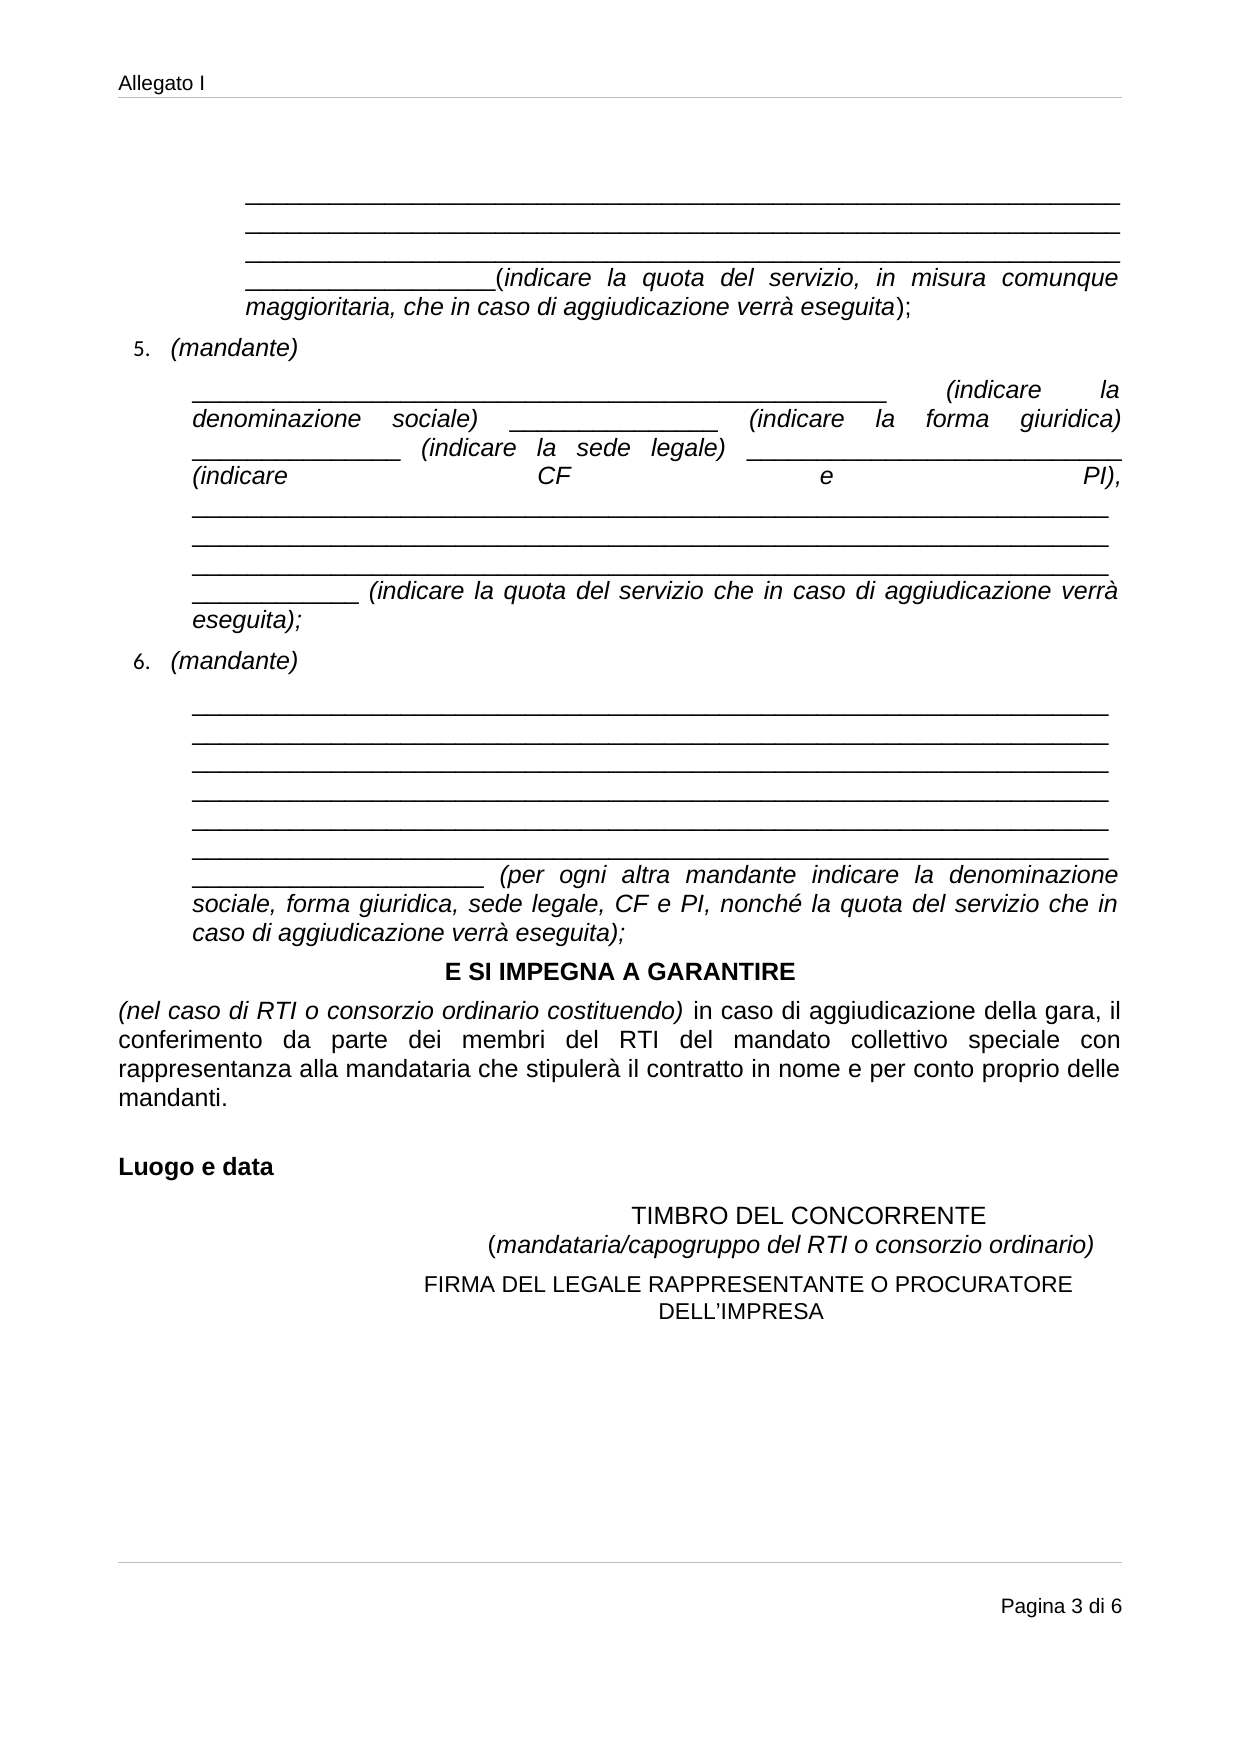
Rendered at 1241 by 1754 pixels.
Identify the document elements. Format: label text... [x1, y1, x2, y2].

text (nel caso di RTI o consorzio ordinario costituendo) in caso di aggiudicazione della gara, il conferimento da parte dei membri del RTI del mandato collettivo speciale con rappresentanza alla mandataria che stipulerà il contratto in nome e per conto proprio delle mandanti. [118, 996, 1122, 1111]
list (mandante) [133, 646, 1122, 676]
text DELL’IMPRESA [118, 1298, 1122, 1324]
text Luogo e data [118, 1152, 1122, 1181]
list _______________________________________________________________________________________________________________________________________________________________________________________________________________(indicare la quota del servizio, in misura comunque maggioritaria, che in caso di aggiudicazione verrà eseguita); [208, 177, 1122, 321]
text TIMBRO DEL CONCORRENTE (mandataria/capogruppo del RTI o consorzio ordinario) [118, 1201, 1122, 1259]
text FIRMA DEL LEGALE RAPPRESENTANTE O PROCURATORE [118, 1269, 1122, 1298]
text E SI IMPEGNA A GARANTIRE [118, 957, 1122, 986]
text __________________________________________________ (indicare la denominazione sociale) _______________ (indicare la forma giuridica) _______________ (indicare la sede legale) ___________________________ (indicare CF e PI), __________________________________________________________________________________________________________________________________________________________________________________________________________________ (indicare la quota del servizio che in caso di aggiudicazione verrà eseguita); [192, 375, 1122, 634]
list (mandante) [133, 333, 1122, 363]
text _________________________________________________________________________________________________________________________________________________________________________________________________________________________________________________________________________________________________________________________________________________________________________________________________________________________________ (per ogni altra mandante indicare la denominazione sociale, forma giuridica, sede legale, CF e PI, nonché la quota del servizio che in caso di aggiudicazione verrà eseguita); [192, 688, 1122, 947]
